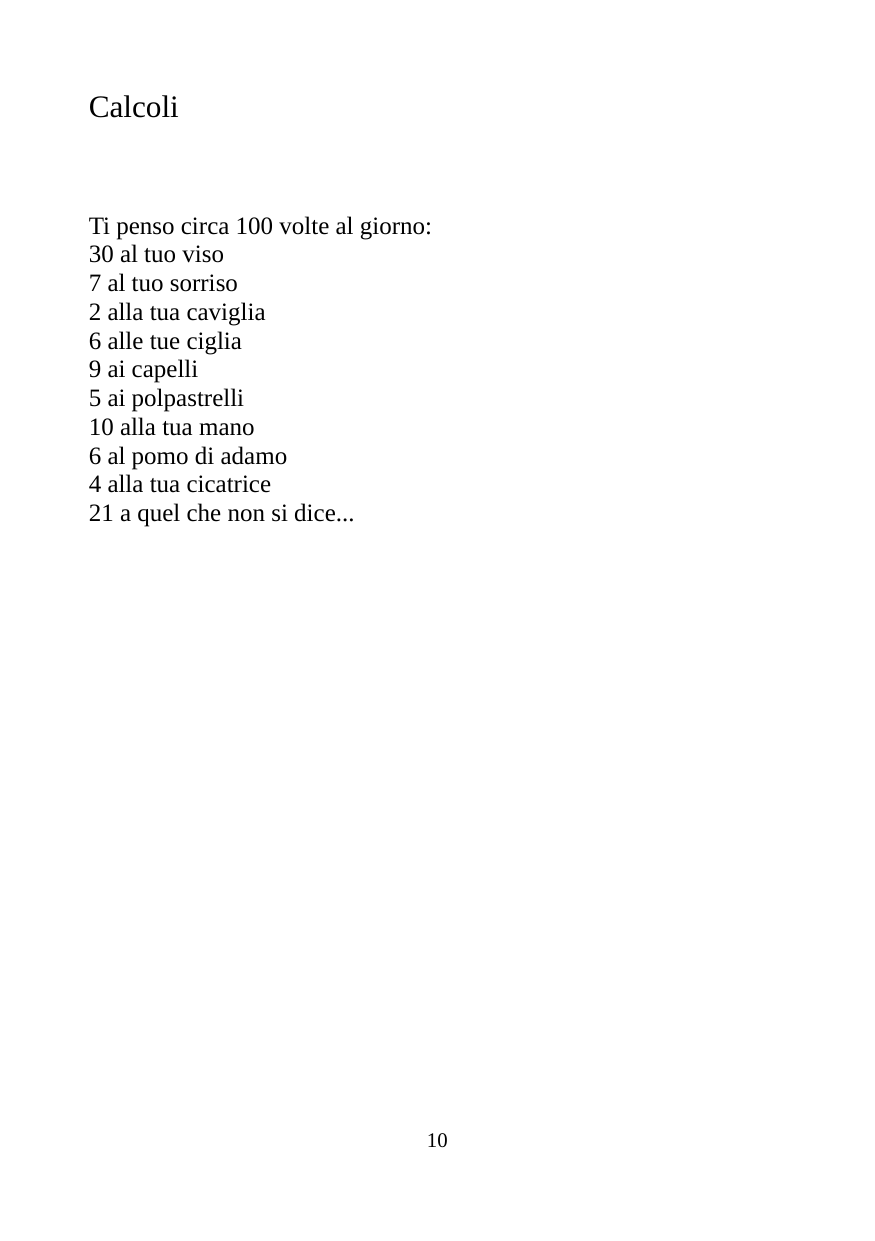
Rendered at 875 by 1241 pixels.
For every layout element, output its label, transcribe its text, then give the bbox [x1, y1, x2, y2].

text Ti penso circa 100 volte al giorno: 30 al tuo viso 7 al tuo sorriso 2 alla tua caviglia 6 alle tue ciglia 9 ai capelli 5 ai polpastrelli 10 alla tua mano 6 al pomo di adamo 4 alla tua cicatrice 21 a quel che non si dice... [88, 124, 786, 527]
subtitle Calcoli [88, 88, 786, 124]
